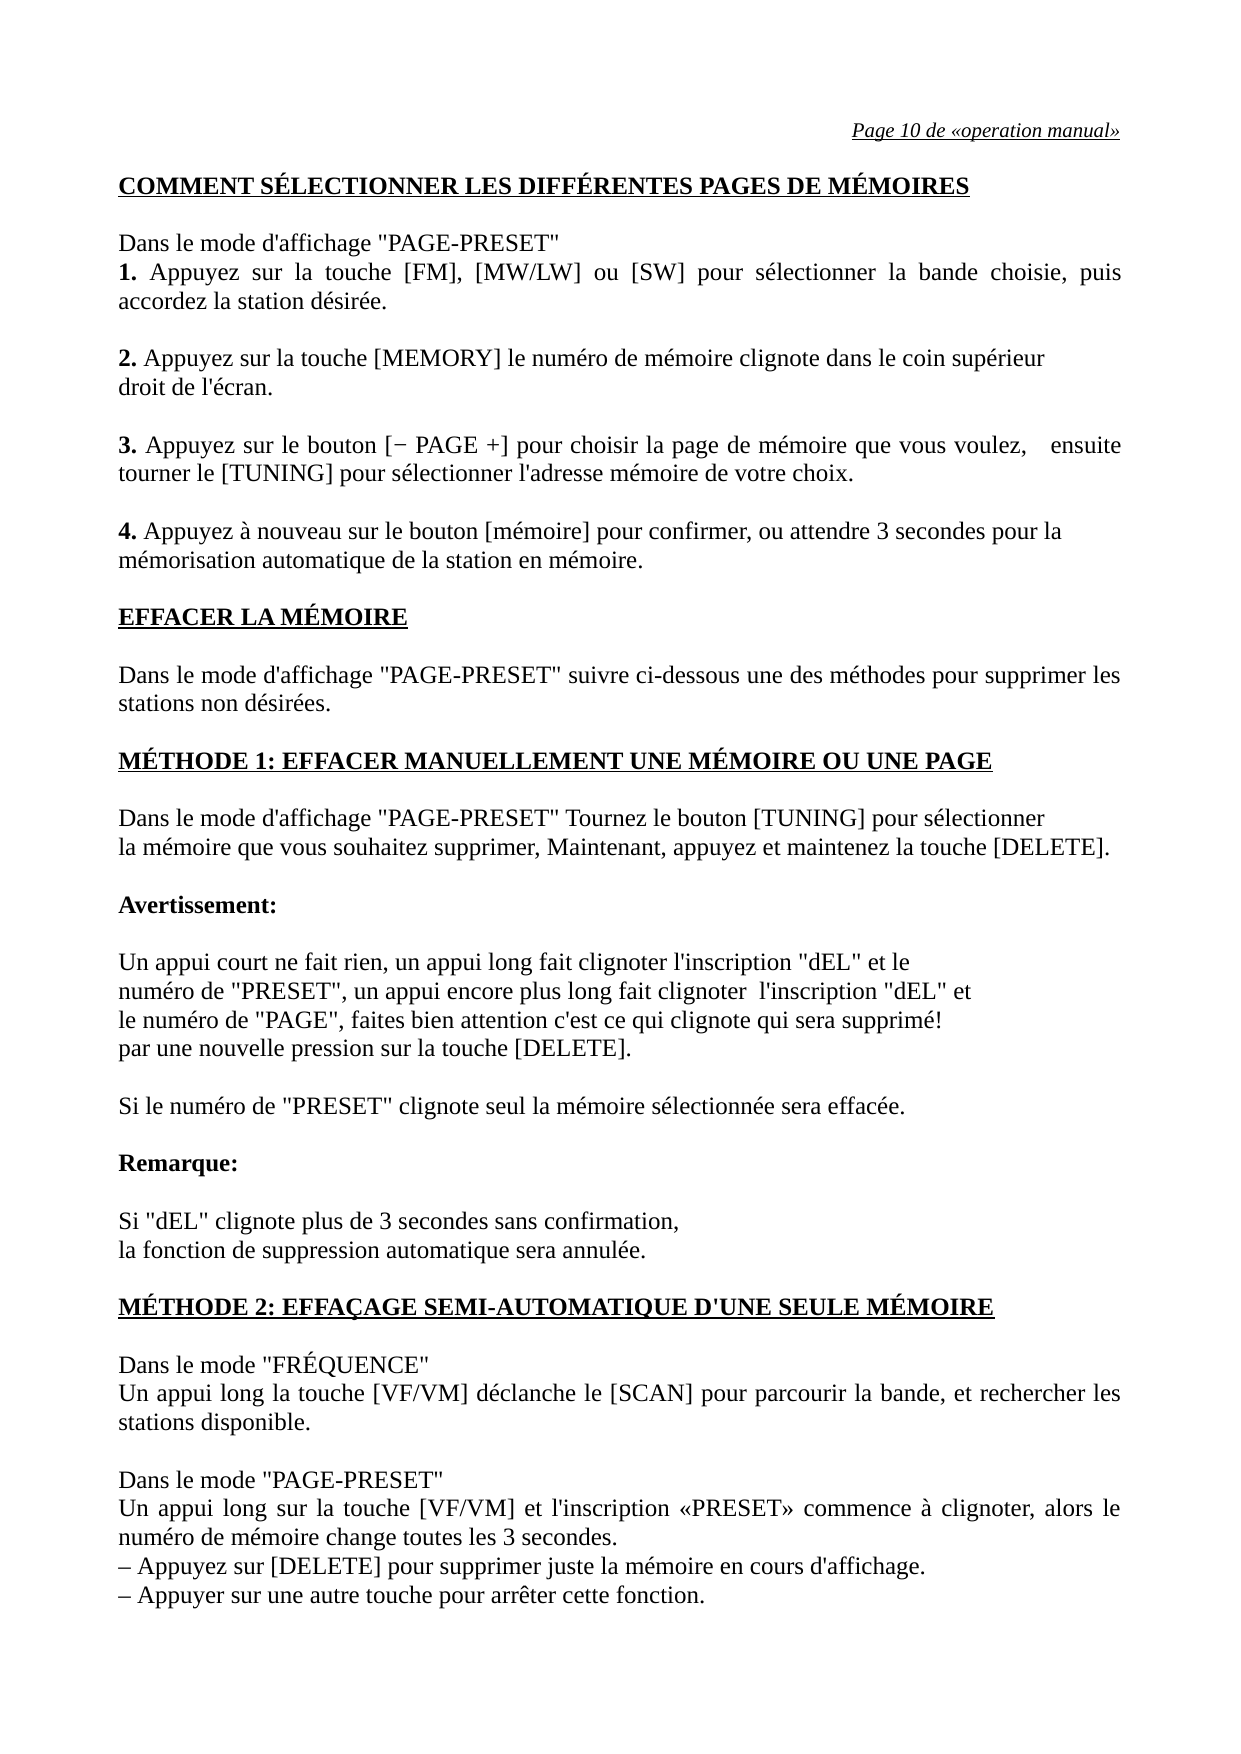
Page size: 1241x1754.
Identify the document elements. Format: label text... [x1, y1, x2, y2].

text MÉTHODE 1: EFFACER MANUELLEMENT UNE MÉMOIRE OU UNE PAGE [118, 746, 1122, 775]
text COMMENT SÉLECTIONNER LES DIFFÉRENTES PAGES DE MÉMOIRES [118, 171, 1122, 200]
text Dans le mode d'affichage "PAGE-PRESET" Tournez le bouton [TUNING] pour sélectionner [118, 803, 1122, 832]
text mémorisation automatique de la station en mémoire. [118, 545, 1122, 573]
text Un appui long la touche [VF/VM] déclanche le [SCAN] pour parcourir la bande, et rechercher les stations disponible. [118, 1378, 1122, 1436]
text Avertissement: [118, 890, 1122, 918]
text la mémoire que vous souhaitez supprimer, Maintenant, appuyez et maintenez la touche [DELETE]. [118, 832, 1122, 861]
text Page 10 de «operation manual» [118, 118, 1122, 142]
text Remarque: [118, 1148, 1122, 1177]
text numéro de "PRESET", un appui encore plus long fait clignoter l'inscription "dEL" et [118, 976, 1122, 1005]
text par une nouvelle pression sur la touche [DELETE]. [118, 1033, 1122, 1062]
text Un appui long sur la touche [VF/VM] et l'inscription «PRESET» commence à clignoter, alors le numéro de mémoire change toutes les 3 secondes. [118, 1493, 1122, 1551]
text droit de l'écran. [118, 372, 1122, 401]
text ‒ Appuyer sur une autre touche pour arrêter cette fonction. [118, 1580, 1122, 1608]
text le numéro de "PAGE", faites bien attention c'est ce qui clignote qui sera supprimé! [118, 1005, 1122, 1033]
text 1. Appuyez sur la touche [FM], [MW/LW] ou [SW] pour sélectionner la bande choisie, puis accordez la station désirée. [118, 257, 1122, 315]
text la fonction de suppression automatique sera annulée. [118, 1235, 1122, 1263]
text ‒ Appuyez sur [DELETE] pour supprimer juste la mémoire en cours d'affichage. [118, 1551, 1122, 1580]
text MÉTHODE 2: EFFAÇAGE SEMI-AUTOMATIQUE D'UNE SEULE MÉMOIRE [118, 1292, 1122, 1321]
text 4. Appuyez à nouveau sur le bouton [mémoire] pour confirmer, ou attendre 3 secondes pour la [118, 516, 1122, 545]
text Dans le mode d'affichage "PAGE-PRESET" [118, 228, 1122, 257]
text Dans le mode "FRÉQUENCE" [118, 1350, 1122, 1378]
text Un appui court ne fait rien, un appui long fait clignoter l'inscription "dEL" et le [118, 947, 1122, 976]
text 3. Appuyez sur le bouton [− PAGE +] pour choisir la page de mémoire que vous voulez, ensuite tourner le [TUNING] pour sélectionner l'adresse mémoire de votre choix. [118, 430, 1122, 487]
text EFFACER LA MÉMOIRE [118, 602, 1122, 631]
text Si le numéro de "PRESET" clignote seul la mémoire sélectionnée sera effacée. [118, 1091, 1122, 1120]
text Dans le mode d'affichage "PAGE-PRESET" suivre ci-dessous une des méthodes pour supprimer les stations non désirées. [118, 660, 1122, 717]
text Dans le mode "PAGE-PRESET" [118, 1465, 1122, 1493]
text Si "dEL" clignote plus de 3 secondes sans confirmation, [118, 1206, 1122, 1235]
text 2. Appuyez sur la touche [MEMORY] le numéro de mémoire clignote dans le coin supérieur [118, 343, 1122, 372]
